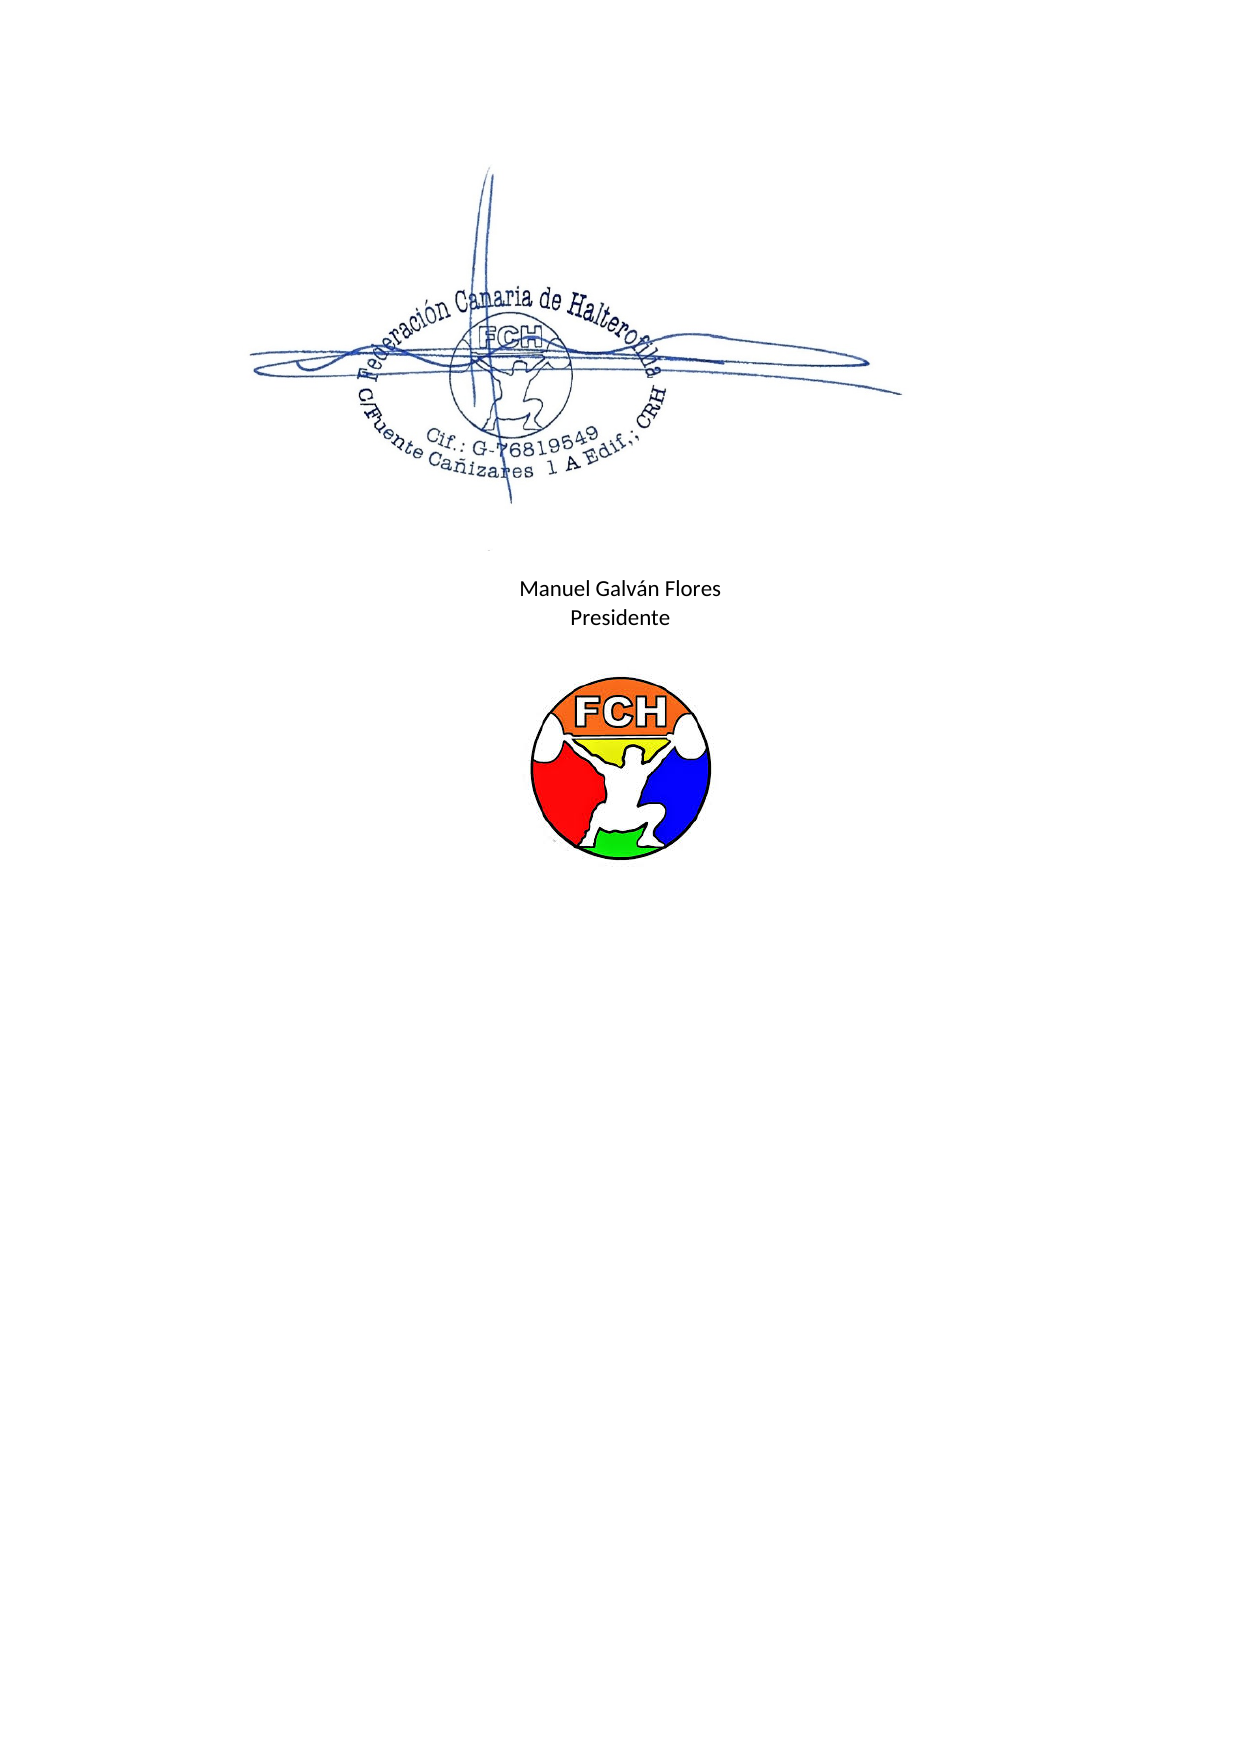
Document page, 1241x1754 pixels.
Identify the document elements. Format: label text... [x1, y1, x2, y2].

text Manuel Galván Flores [177, 574, 1063, 603]
text Presidente [177, 603, 1063, 631]
